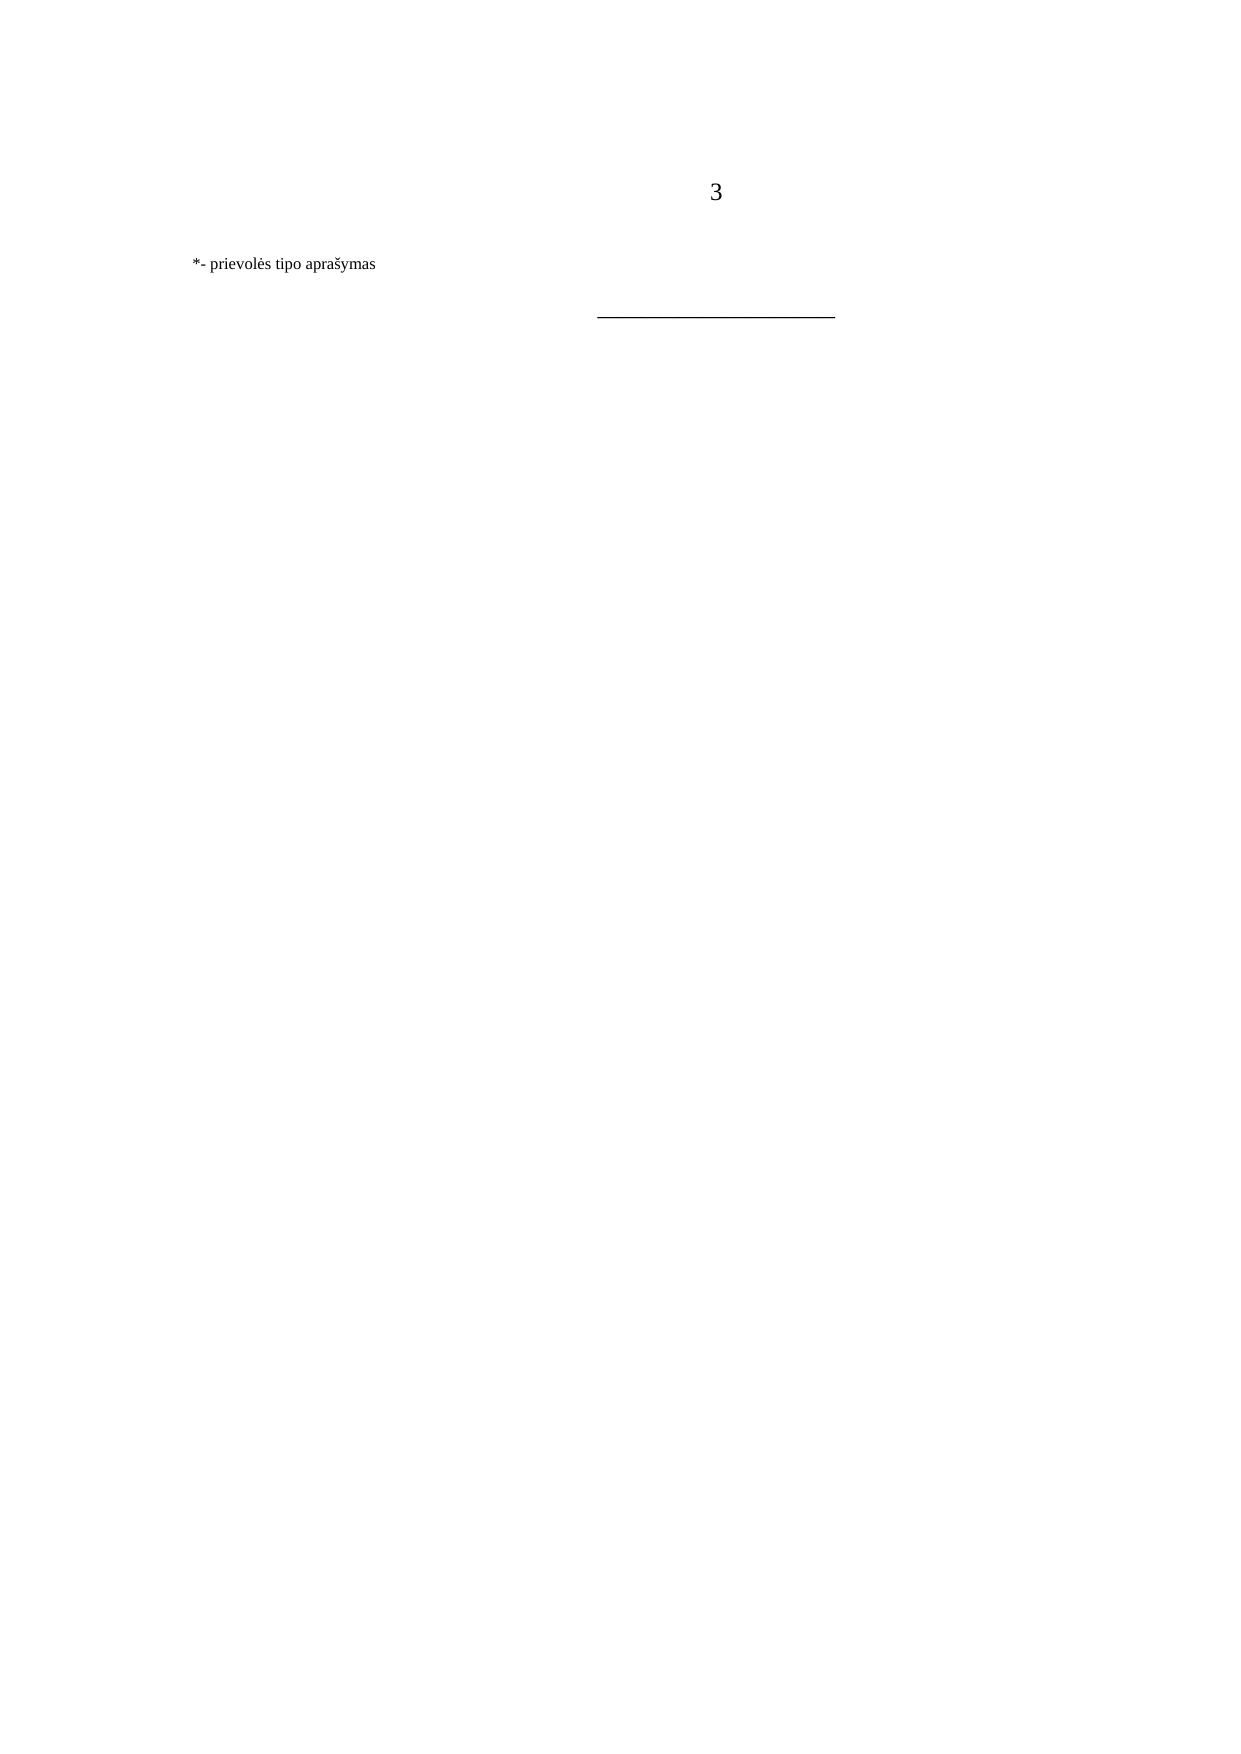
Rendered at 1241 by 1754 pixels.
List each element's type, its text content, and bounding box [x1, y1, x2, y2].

text *- prievolės tipo aprašymas [192, 254, 1181, 273]
text ___________________ [192, 292, 1181, 321]
